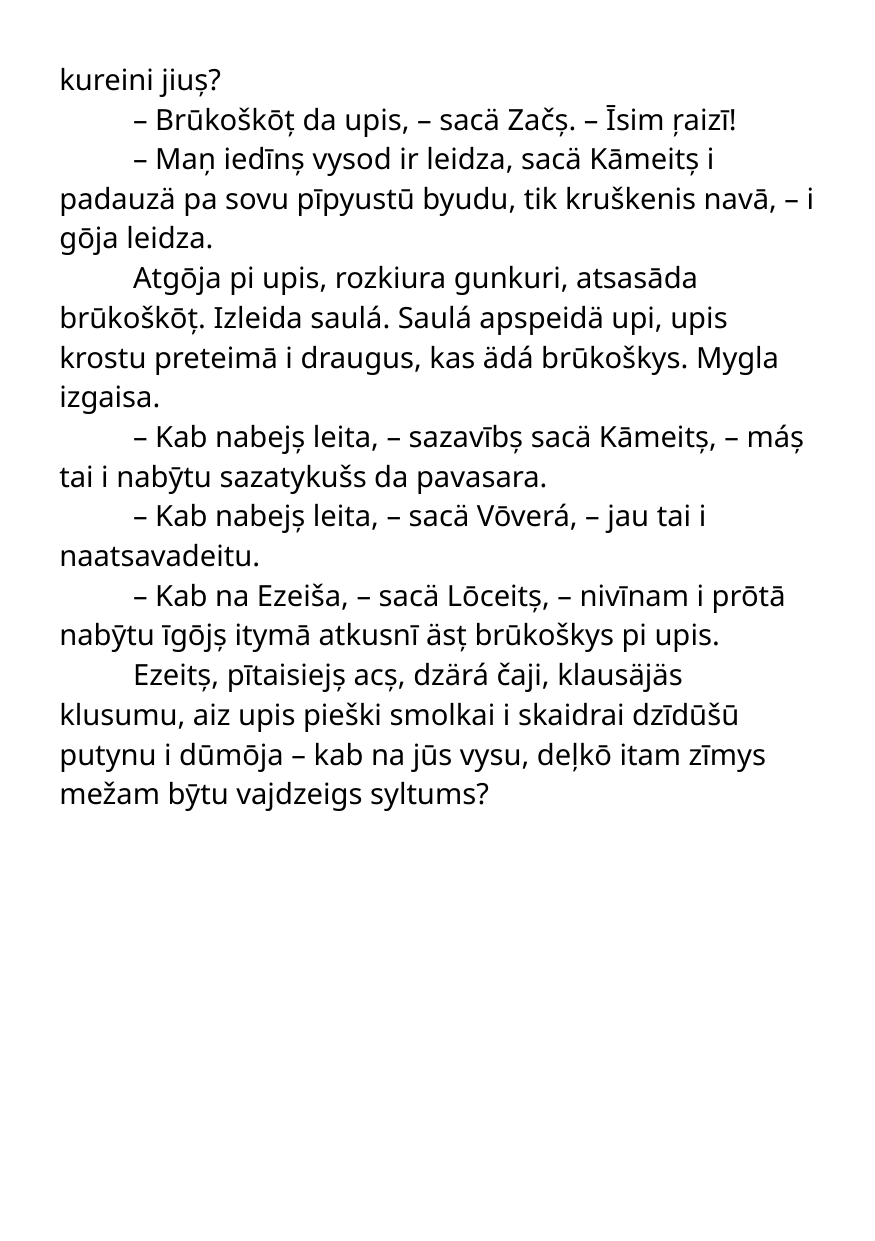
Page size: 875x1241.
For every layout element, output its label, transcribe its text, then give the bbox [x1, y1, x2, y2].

text kureini jiuș? – Brūkoškōț da upis, – sacä Začș. – Īsim ŗaizī! – Maņ iedīnș vysod ir leidza, sacä Kāmeitș i padauzä pa sovu pīpyustū byudu, tik kruškenis navā, – i gōja leidza. Atgōja pi upis, rozkiura gunkuri, atsasāda brūkoškōț. Izleida saulá. Saulá apspeidä upi, upis krostu preteimā i draugus, kas ädá brūkoškys. Mygla izgaisa. – Kab nabejș leita, – sazavībș sacä Kāmeitș, – máș tai i nabȳtu sazatykušs da pavasara. – Kab nabejș leita, – sacä Vōverá, – jau tai i naatsavadeitu. – Kab na Ezeiša, – sacä Lōceitș, – nivīnam i prōtā nabȳtu īgōjș itymā atkusnī äsț brūkoškys pi upis. Ezeitș, pītaisiejș acș, dzärá čaji, klausäjäs klusumu, aiz upis pieški smolkai i skaidrai dzīdūšū putynu i dūmōja – kab na jūs vysu, deļkō itam zīmys mežam bȳtu vajdzeigs syltums? [59, 59, 815, 813]
